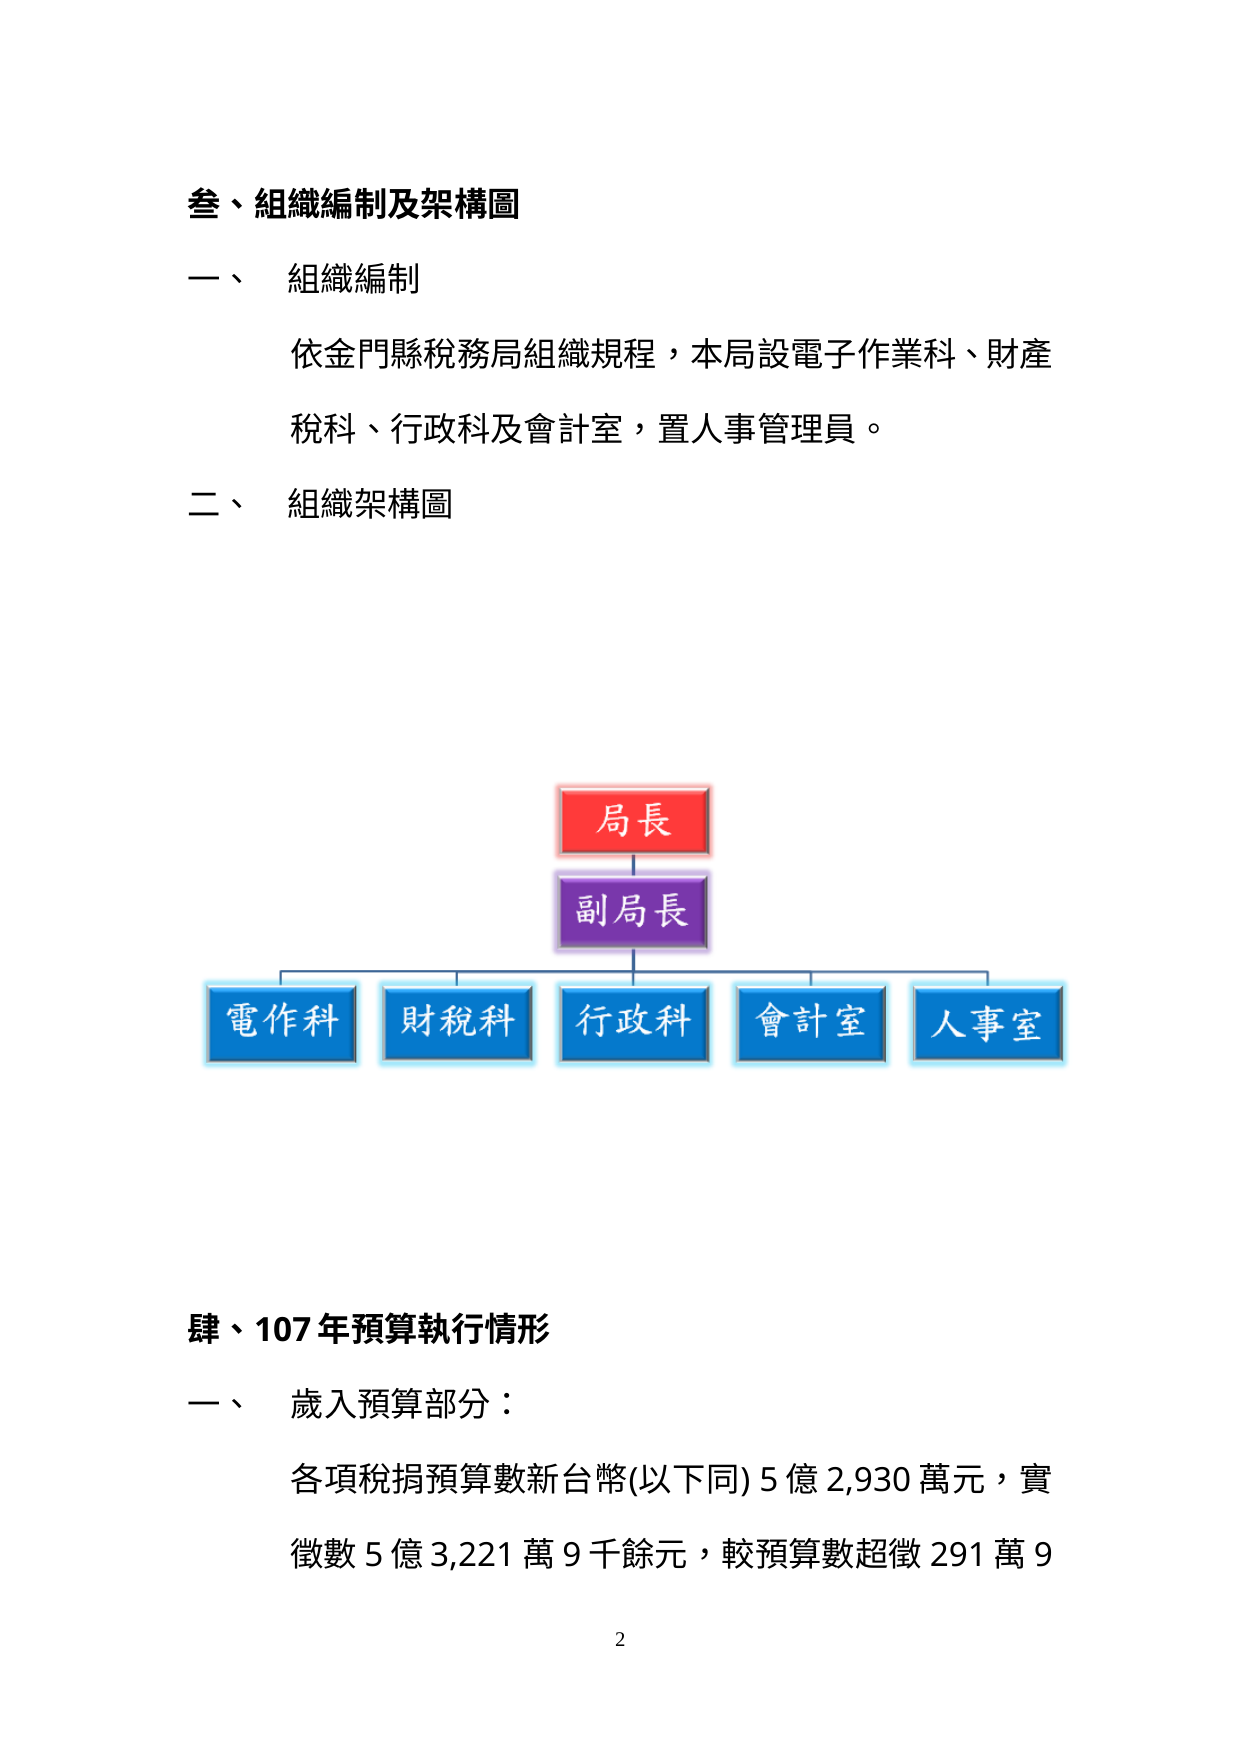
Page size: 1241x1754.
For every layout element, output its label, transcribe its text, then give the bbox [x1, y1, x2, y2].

list 組織架構圖 [187, 464, 1053, 539]
text 依金門縣稅務局組織規程，本局設電子作業科、財產稅科、行政科及會計室，置人事管理員。 [290, 314, 1053, 464]
list 組織編制 [187, 239, 1053, 314]
list 歲入預算部分： [187, 1364, 1053, 1439]
text 肆、107年預算執行情形 [187, 1289, 1053, 1364]
text 各項稅捐預算數新台幣(以下同) 5億2,930萬元，實徵數5億3,221萬9千餘元，較預算數超徵291萬9 [290, 1439, 1053, 1589]
picture [187, 752, 1088, 1116]
text 叁、組織編制及架構圖 [187, 164, 1053, 239]
